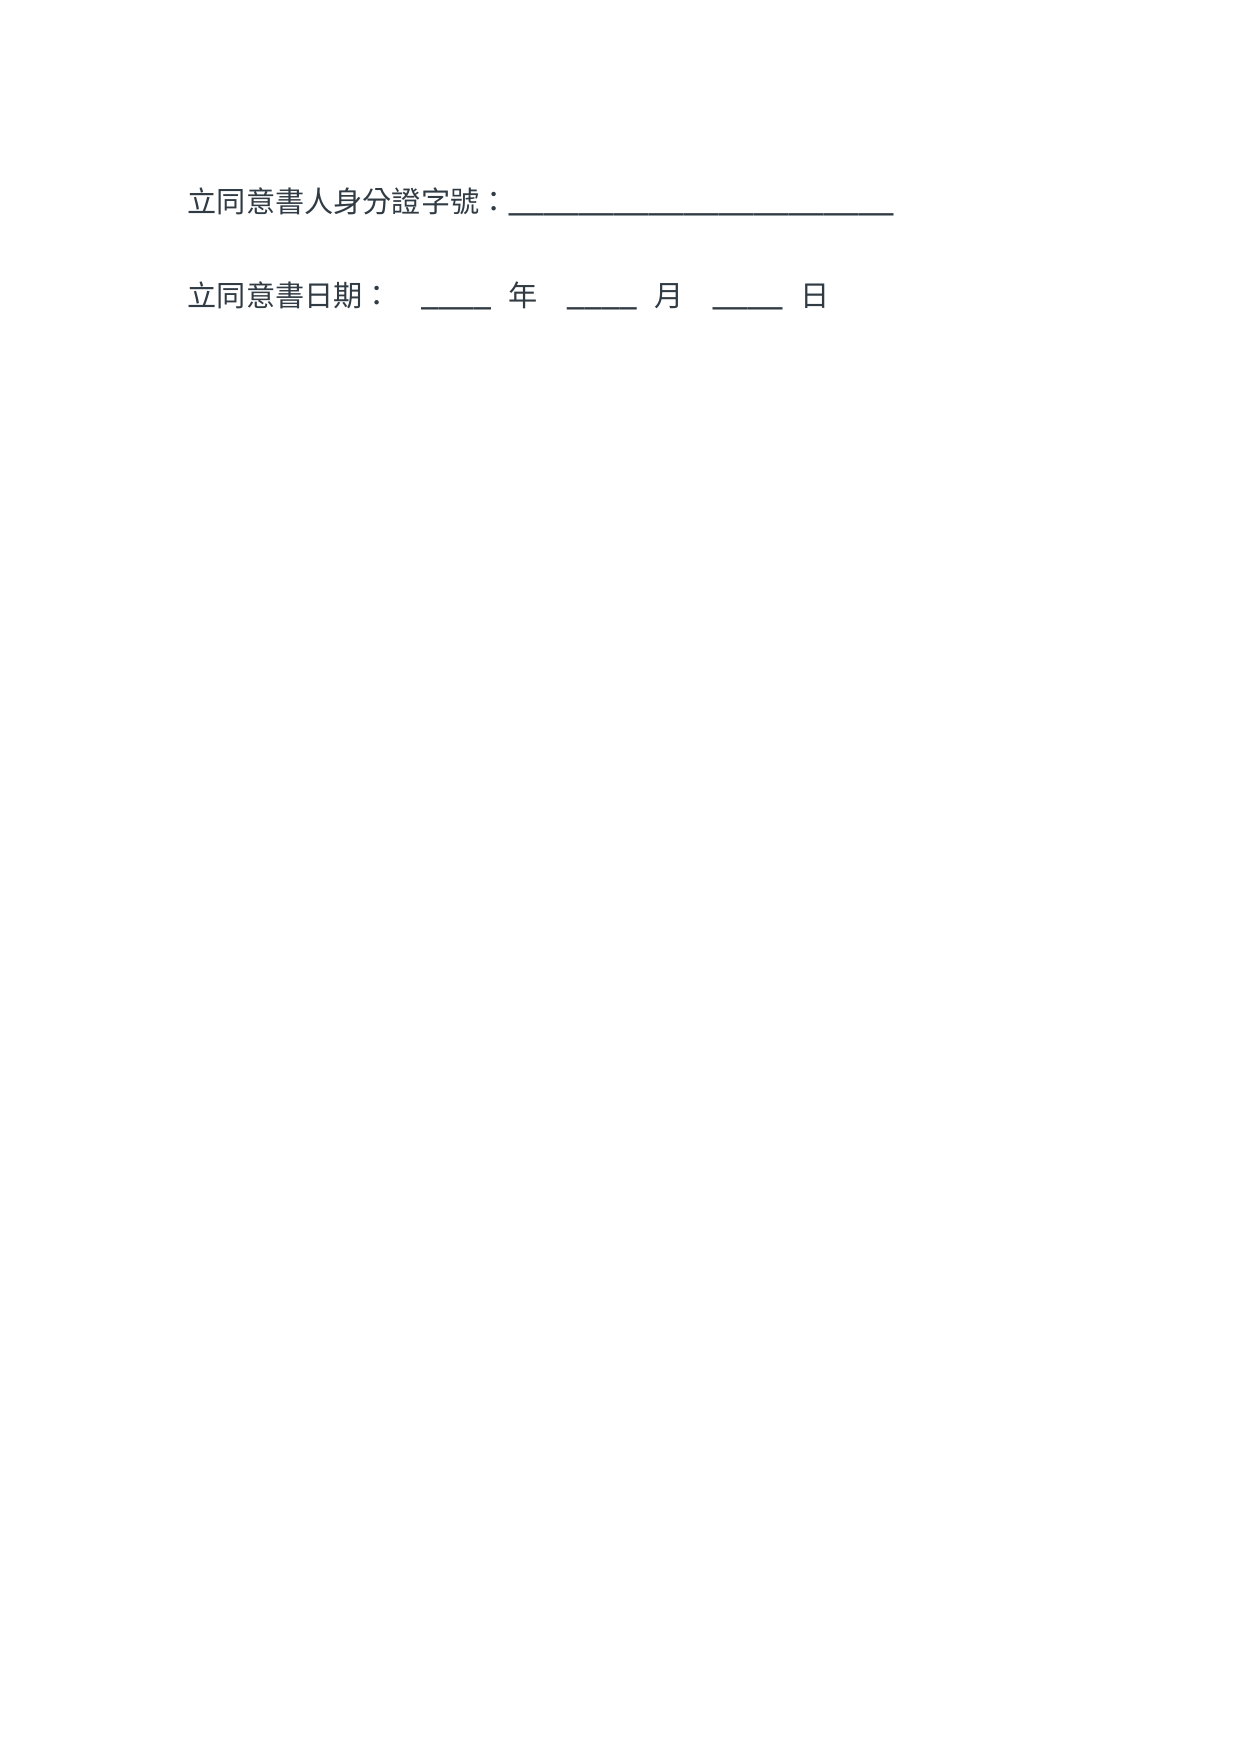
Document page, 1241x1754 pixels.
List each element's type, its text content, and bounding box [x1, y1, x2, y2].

text 立同意書人身分證字號：______________________ 立同意書日期： ____ 年 ____ 月 ____ 日 [187, 158, 1053, 314]
